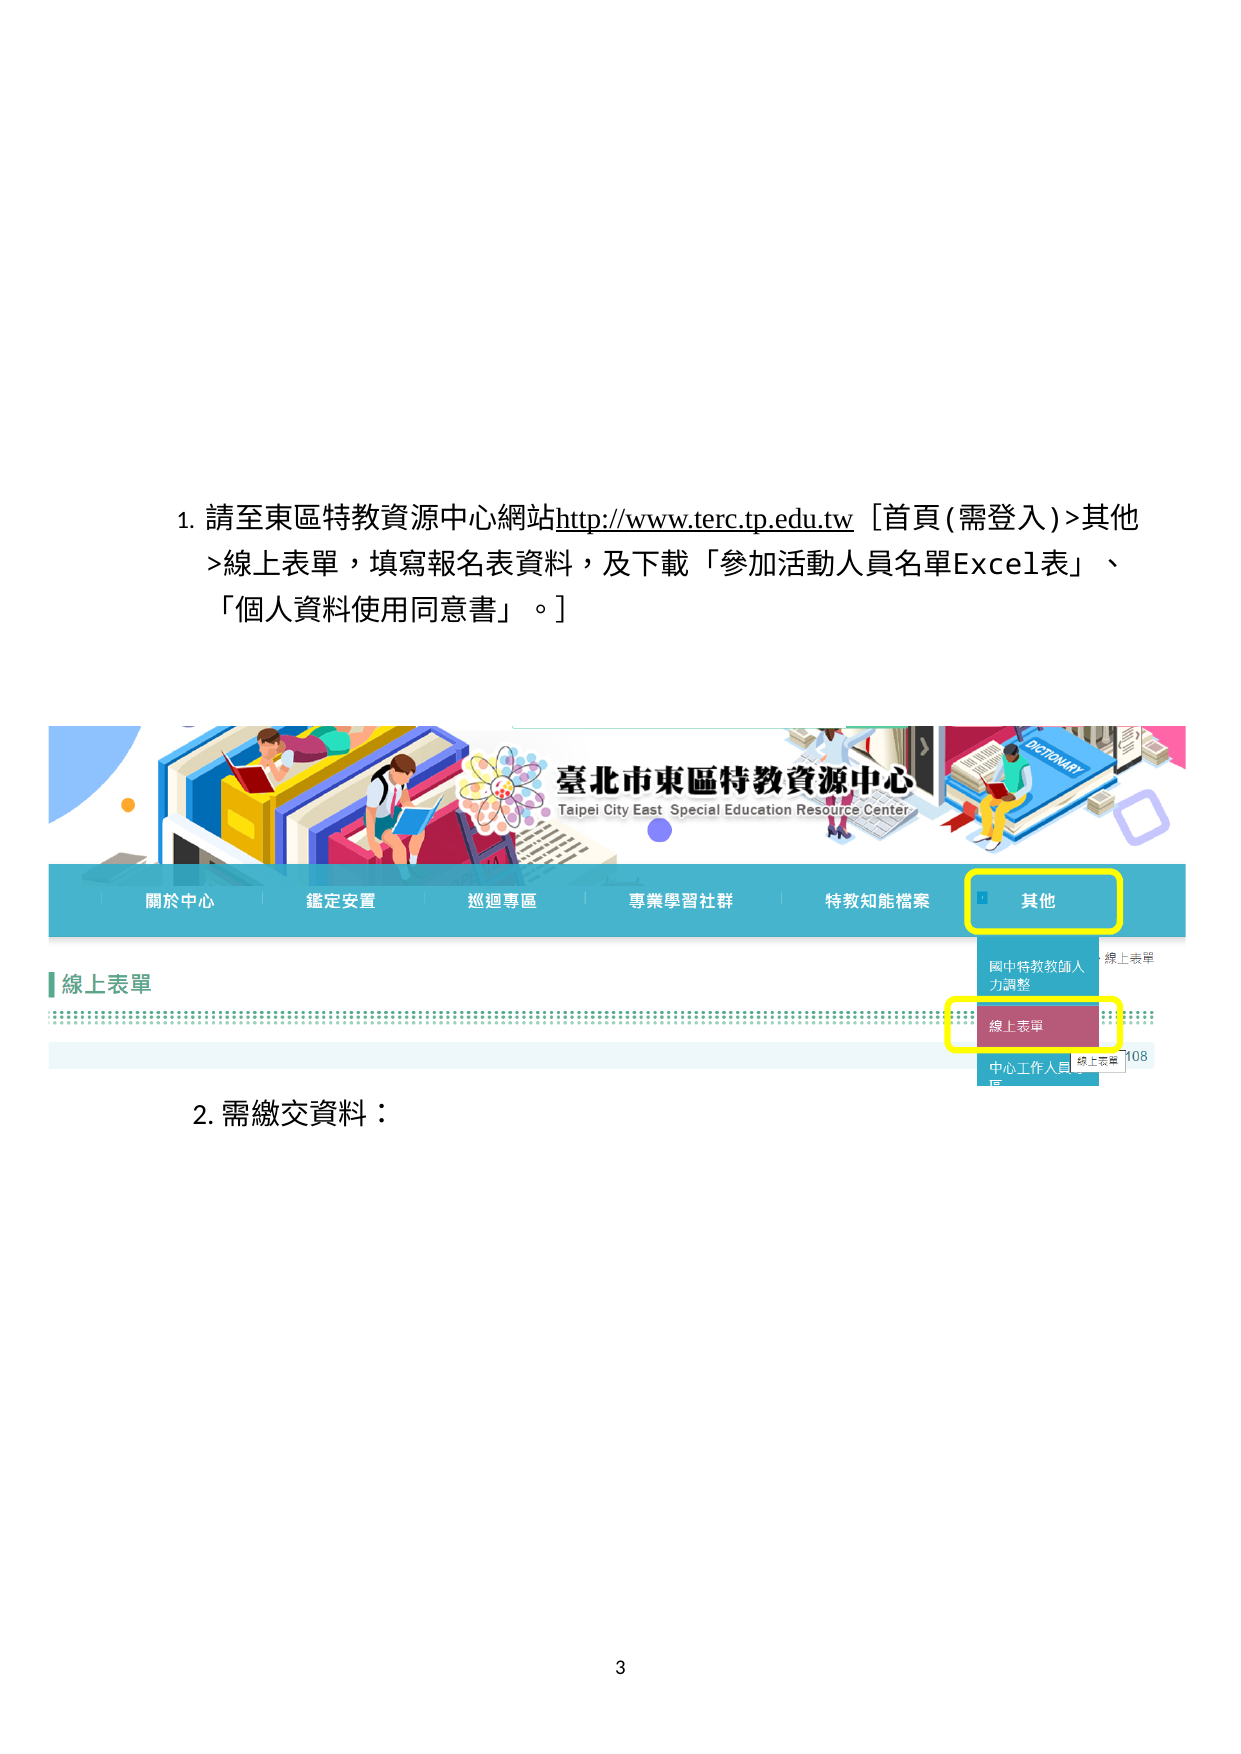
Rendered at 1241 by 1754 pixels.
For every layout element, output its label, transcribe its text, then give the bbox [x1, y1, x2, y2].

list 請至東區特教資源中心網站http://www.terc.tp.edu.tw［首頁(需登入)>其他>線上表單，填寫報名表資料，及下載「參加活動人員名單Excel表」、「個人資料使用同意書」。］ [176, 492, 1152, 629]
list 需繳交資料： [192, 1087, 1152, 1133]
